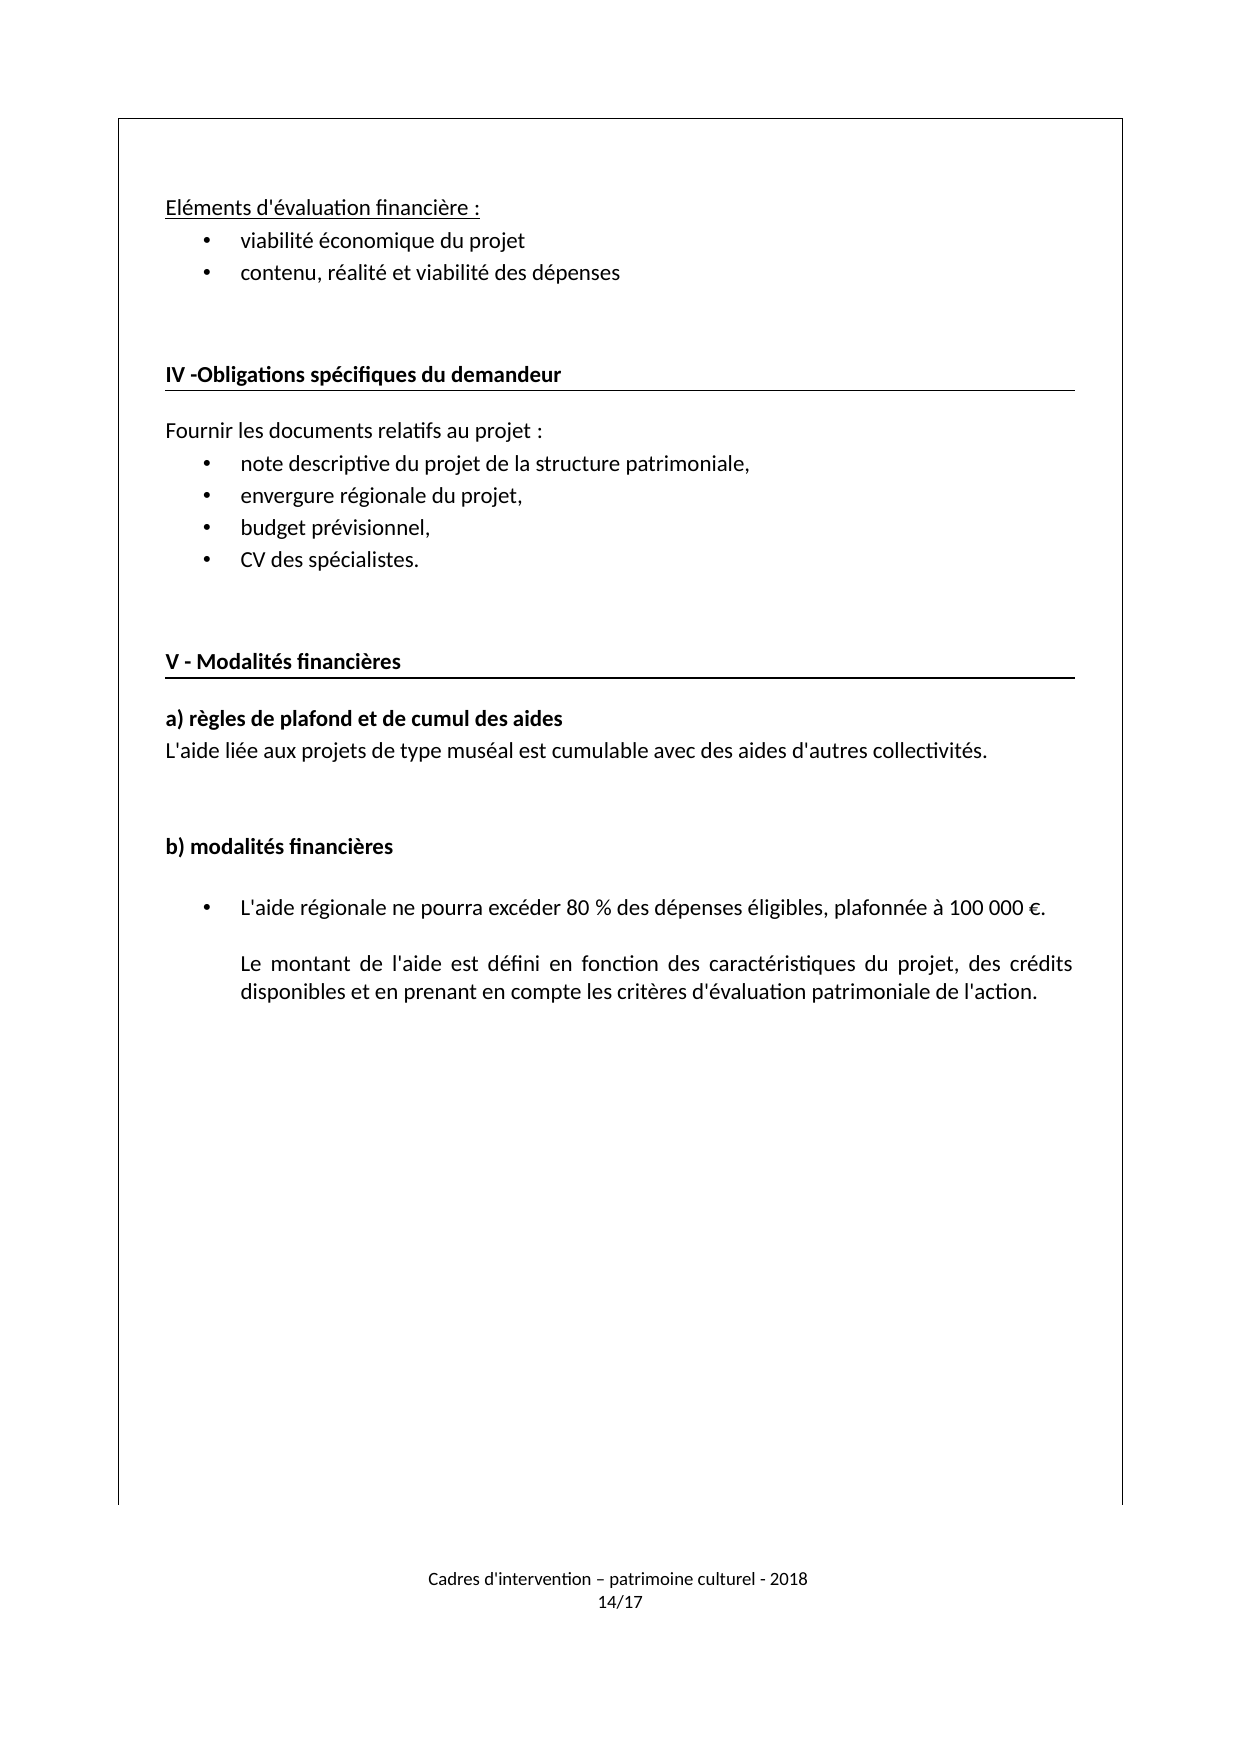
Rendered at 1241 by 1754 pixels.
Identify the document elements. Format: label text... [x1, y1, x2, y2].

table_header Eléments d'évaluation financière : viabilité économique du projet contenu, réalité et viabilité des dépenses IV -Obligations spécifiques du demandeur Fournir les documents relatifs au projet : note descriptive du projet de la structure patrimoniale, envergure régionale du projet, budget prévisionnel, CV des spécialistes. V - Modalités financières a) règles de plafond et de cumul des aides L'aide liée aux projets de type muséal est cumulable avec des aides d'autres collectivités. b) modalités financières L'aide régionale ne pourra excéder 80 % des dépenses éligibles, plafonnée à 100 000 €. Le montant de l'aide est défini en fonction des caractéristiques du projet, des crédits disponibles et en prenant en compte les critères d'évaluation patrimoniale de l'action. [119, 119, 1122, 1505]
